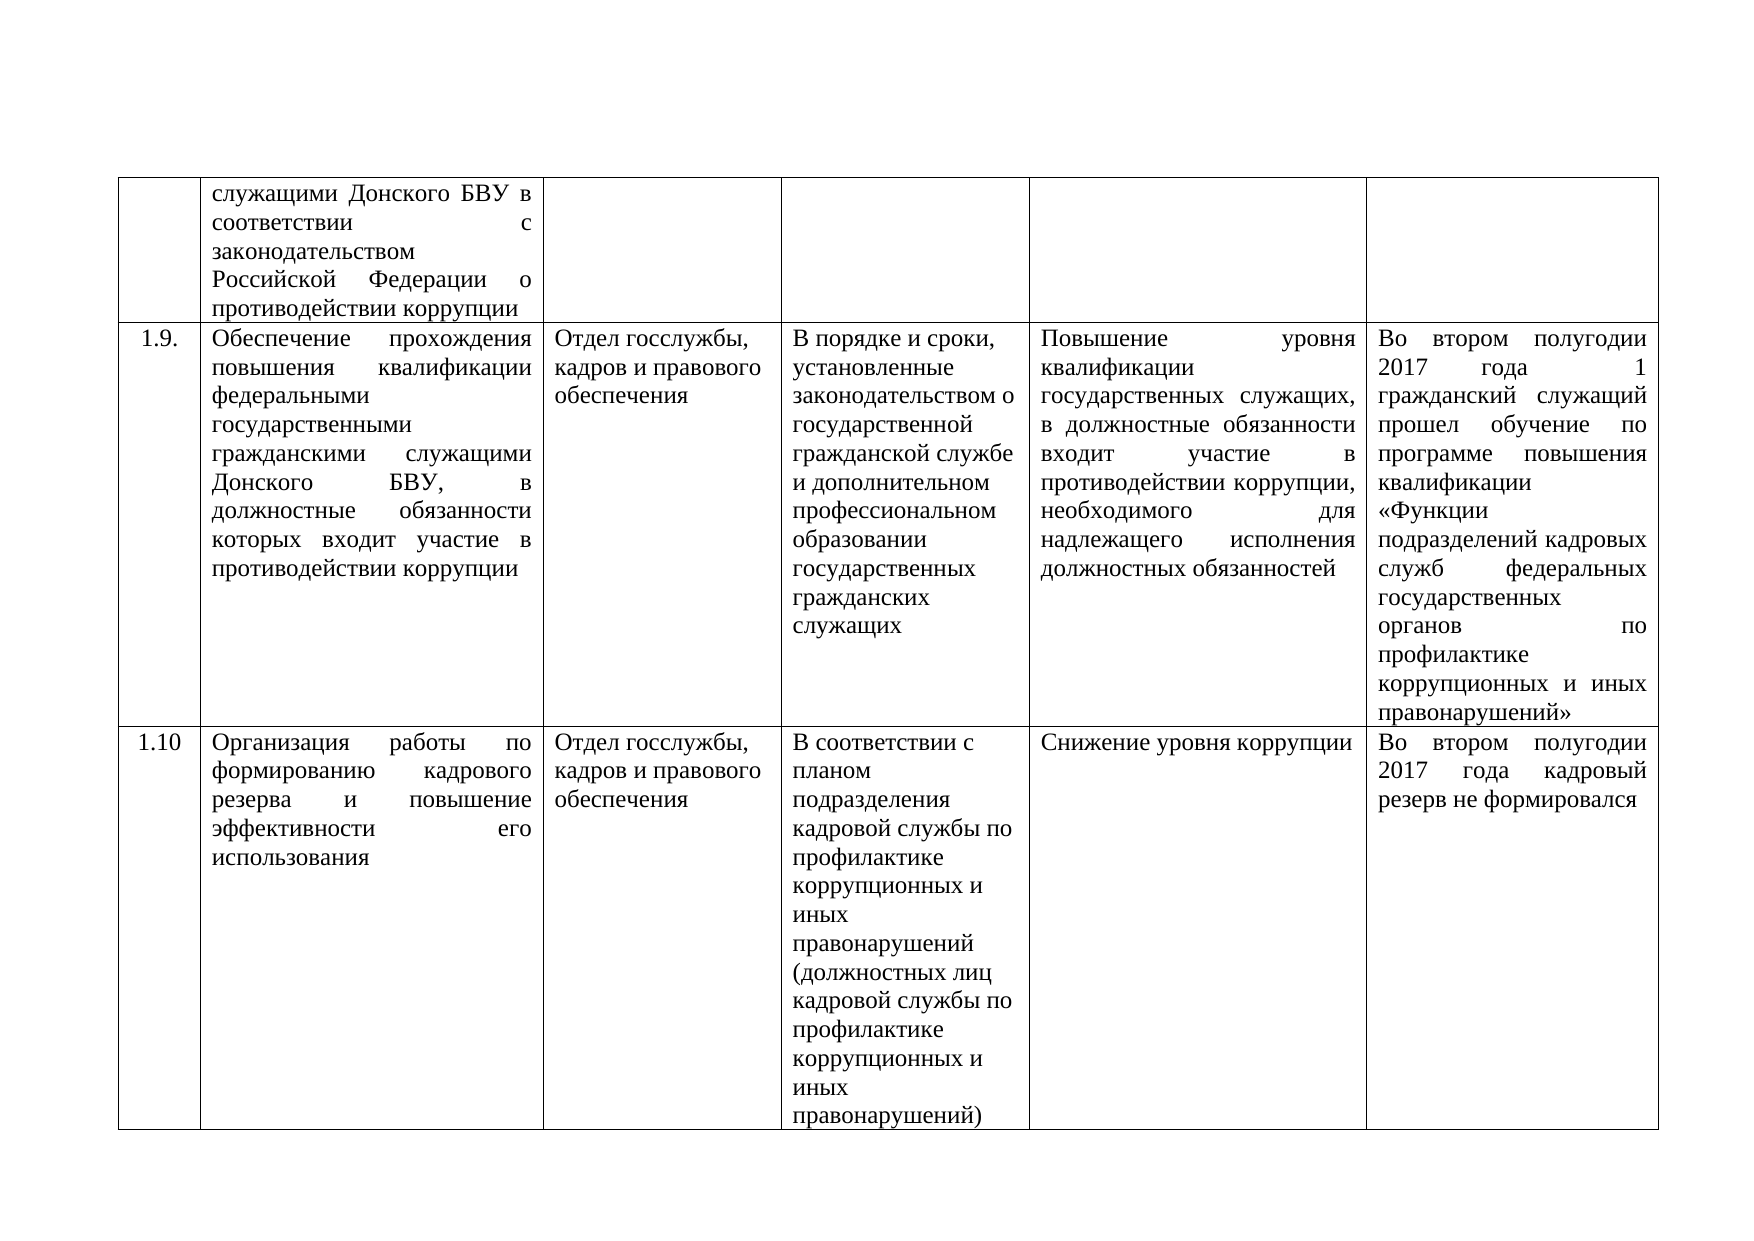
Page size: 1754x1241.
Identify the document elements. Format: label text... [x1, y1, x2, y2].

table_cell [1030, 178, 1366, 322]
table_cell 1.10 [119, 727, 200, 1129]
table_cell В порядке и сроки, установленные законодательством о государственной гражданской службе и дополнительном профессиональном образовании государственных гражданских служащих [782, 323, 1029, 726]
table_cell [544, 178, 781, 322]
table_cell Во втором полугодии 2017 года кадровый резерв не формировался [1367, 727, 1658, 1129]
table_cell 1.9. [119, 323, 200, 726]
table_cell Во втором полугодии 2017 года 1 гражданский служащий прошел обучение по программе повышения квалификации «Функции подразделений кадровых служб федеральных государственных органов по профилактике коррупционных и иных правонарушений» [1367, 323, 1658, 726]
table_cell Отдел госслужбы, кадров и правового обеспечения [544, 727, 781, 1129]
table_cell Снижение уровня коррупции [1030, 727, 1366, 1129]
table_cell Повышение уровня квалификации государственных служащих, в должностные обязанности входит участие в противодействии коррупции, необходимого для надлежащего исполнения должностных обязанностей [1030, 323, 1366, 726]
table_cell [1367, 178, 1658, 322]
table_cell [782, 178, 1029, 322]
table_cell Обеспечение прохождения повышения квалификации федеральными государственными гражданскими служащими Донского БВУ, в должностные обязанности которых входит участие в противодействии коррупции [201, 323, 543, 726]
table_cell Организация работы по формированию кадрового резерва и повышение эффективности его использования [201, 727, 543, 1129]
table_cell [119, 178, 200, 322]
table_cell В соответствии с планом подразделения кадровой службы по профилактике коррупционных и иных правонарушений (должностных лиц кадровой службы по профилактике коррупционных и иных правонарушений) [782, 727, 1029, 1129]
table_cell служащими Донского БВУ в соответствии с законодательством Российской Федерации о противодействии коррупции [201, 178, 543, 322]
table_cell Отдел госслужбы, кадров и правового обеспечения [544, 323, 781, 726]
